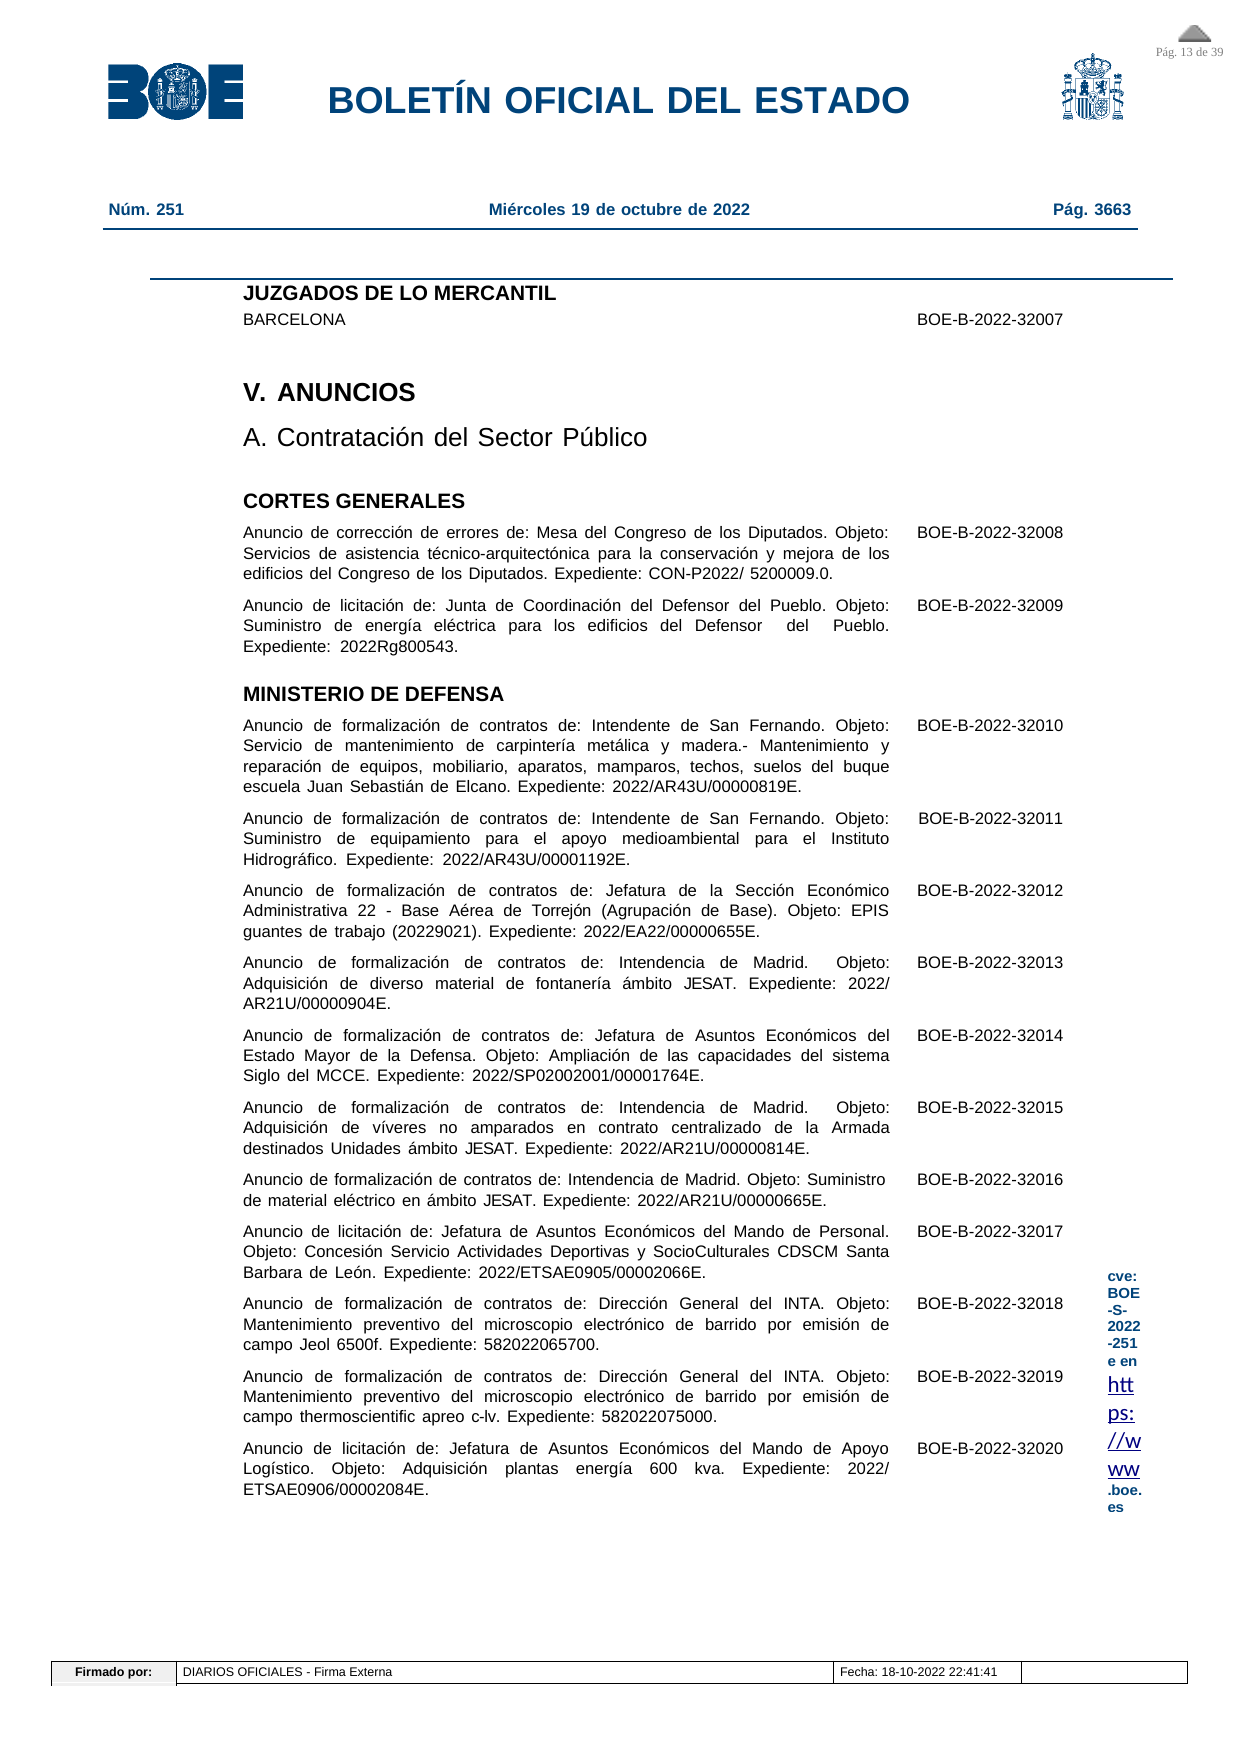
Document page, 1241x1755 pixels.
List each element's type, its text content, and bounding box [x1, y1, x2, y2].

table_cell [103, 230, 214, 306]
table_cell Anuncio de formalización de contratos de: Jefatura de Asuntos Económicos del Estado Mayor de la Defensa. Objeto: Ampliación de las capacidades del sistema Siglo del MCCE. Expediente: 2022/SP02002001/00001764E. [214, 1020, 903, 1092]
picture [1177, 25, 1212, 42]
table_cell [103, 472, 214, 519]
table_cell BOE-B-2022-32009 [903, 590, 1137, 670]
table_cell [103, 306, 214, 354]
table_cell Anuncio de formalización de contratos de: Intendencia de Madrid. Objeto: Adquisición de diverso material de fontanería ámbito JESAT. Expediente: 2022/ AR21U/00000904E. [214, 948, 903, 1020]
picture [1061, 53, 1124, 120]
table_cell BOE-B-2022-32011 [903, 803, 1137, 876]
table_cell [103, 803, 214, 876]
table_cell [103, 590, 214, 670]
table_cell Anuncio de corrección de errores de: Mesa del Congreso de los Diputados. Objeto: Servicios de asistencia técnico-arquitectónica para la conservación y mejora de los edificios del Congreso de los Diputados. Expediente: CON-P2022/ 5200009.0. [214, 519, 903, 590]
table_cell [103, 670, 214, 711]
table_cell [103, 1216, 214, 1289]
table_cell [903, 670, 1137, 711]
table_header Núm. 251 [103, 198, 214, 227]
table_header DIARIOS OFICIALES - Firma Externa [177, 1662, 833, 1682]
table_cell BOE-B-2022-32020 [903, 1433, 1105, 1509]
table_cell [903, 280, 1137, 306]
table_header [1022, 1662, 1187, 1682]
table_cell [103, 1361, 214, 1433]
table_cell [214, 230, 903, 278]
table_cell BOE-B-2022-32015 [903, 1093, 1137, 1165]
table_cell [903, 416, 1137, 472]
table_cell [103, 876, 214, 948]
table_cell BOE-B-2022-32018 [903, 1289, 1105, 1361]
table_cell [103, 519, 214, 590]
table_cell Anuncio de formalización de contratos de: Dirección General del INTA. Objeto: Mantenimiento preventivo del microscopio electrónico de barrido por emisión de campo Jeol 6500f. Expediente: 582022065700. [214, 1289, 903, 1361]
table_cell [103, 416, 214, 472]
table_cell BOE-B-2022-32019 [903, 1361, 1105, 1433]
table_cell BOE-B-2022-32008 [903, 519, 1137, 590]
table_cell Anuncio de formalización de contratos de: Dirección General del INTA. Objeto: Mantenimiento preventivo del microscopio electrónico de barrido por emisión de campo thermoscientific apreo c-lv. Expediente: 582022075000. [214, 1361, 903, 1433]
picture [108, 63, 243, 120]
table_cell Anuncio de licitación de: Jefatura de Asuntos Económicos del Mando de Personal. Objeto: Concesión Servicio Actividades Deportivas y SocioCulturales CDSCM Santa Barbara de León. Expediente: 2022/ETSAE0905/00002066E. [214, 1216, 903, 1289]
table_cell BARCELONA [214, 306, 903, 354]
table_cell Anuncio de formalización de contratos de: Intendencia de Madrid. Objeto: Suministro de material eléctrico en ámbito JESAT. Expediente: 2022/AR21U/00000665E. [214, 1165, 903, 1216]
table_cell [103, 1165, 214, 1216]
table_header Pág. 3663 [903, 198, 1137, 227]
table_cell Anuncio de formalización de contratos de: Jefatura de la Sección Económico Administrativa 22 - Base Aérea de Torrejón (Agrupación de Base). Objeto: EPIS guantes de trabajo (20229021). Expediente: 2022/EA22/00000655E. [214, 876, 903, 948]
table_cell [103, 1289, 214, 1361]
table_cell [103, 1093, 214, 1165]
table_cell BOE-B-2022-32016 [903, 1165, 1137, 1216]
table_cell [103, 948, 214, 1020]
table_cell Anuncio de formalización de contratos de: Intendente de San Fernando. Objeto: Suministro de equipamiento para el apoyo medioambiental para el Instituto Hidrográfico. Expediente: 2022/AR43U/00001192E. [214, 803, 903, 876]
table_cell BOE-B-2022-32007 [903, 306, 1137, 354]
table_header Firmado por: [52, 1662, 176, 1682]
table_cell CORTES GENERALES [214, 472, 903, 519]
table_cell [903, 354, 1137, 416]
table_header Miércoles 19 de octubre de 2022 [214, 198, 903, 227]
table_cell BOE-B-2022-32013 [903, 948, 1137, 1020]
table_cell BOE-B-2022-32014 [903, 1020, 1137, 1092]
text Verificable en https://www.boe.es [1107, 1353, 1143, 1511]
table_cell A. Contratación del Sector Público [214, 416, 903, 472]
table_cell [103, 1433, 214, 1509]
table_cell Anuncio de licitación de: Junta de Coordinación del Defensor del Pueblo. Objeto: Suministro de energía eléctrica para los edificios del Defensor del Pueblo. Expediente: 2022Rg800543. [214, 590, 903, 670]
table_cell Anuncio de licitación de: Jefatura de Asuntos Económicos del Mando de Apoyo Logístico. Objeto: Adquisición plantas energía 600 kva. Expediente: 2022/ ETSAE0906/00002084E. [214, 1433, 903, 1509]
table_cell MINISTERIO DE DEFENSA [214, 670, 903, 711]
table_cell BOE-B-2022-32010 [903, 711, 1137, 803]
table_header Fecha: 18-10-2022 22:41:41 [834, 1662, 1021, 1682]
table_cell [903, 230, 1137, 278]
table_cell BOE-B-2022-32012 [903, 876, 1137, 948]
table_cell [903, 472, 1137, 519]
table_cell [103, 711, 214, 803]
table_cell [103, 1020, 214, 1092]
text cve: BOE-S-2022-251 [1107, 1268, 1143, 1351]
table_cell JUZGADOS DE LO MERCANTIL [214, 280, 903, 306]
table_cell Anuncio de formalización de contratos de: Intendencia de Madrid. Objeto: Adquisición de víveres no amparados en contrato centralizado de la Armada destinados Unidades ámbito JESAT. Expediente: 2022/AR21U/00000814E. [214, 1093, 903, 1165]
table_cell Anuncio de formalización de contratos de: Intendente de San Fernando. Objeto: Servicio de mantenimiento de carpintería metálica y madera.- Mantenimiento y reparación de equipos, mobiliario, aparatos, mamparos, techos, suelos del buque escuela Juan Sebastián de Elcano. Expediente: 2022/AR43U/00000819E. [214, 711, 903, 803]
table_cell V. ANUNCIOS [214, 354, 903, 416]
table_cell [103, 354, 214, 416]
table_cell BOE-B-2022-32017 [903, 1216, 1137, 1289]
